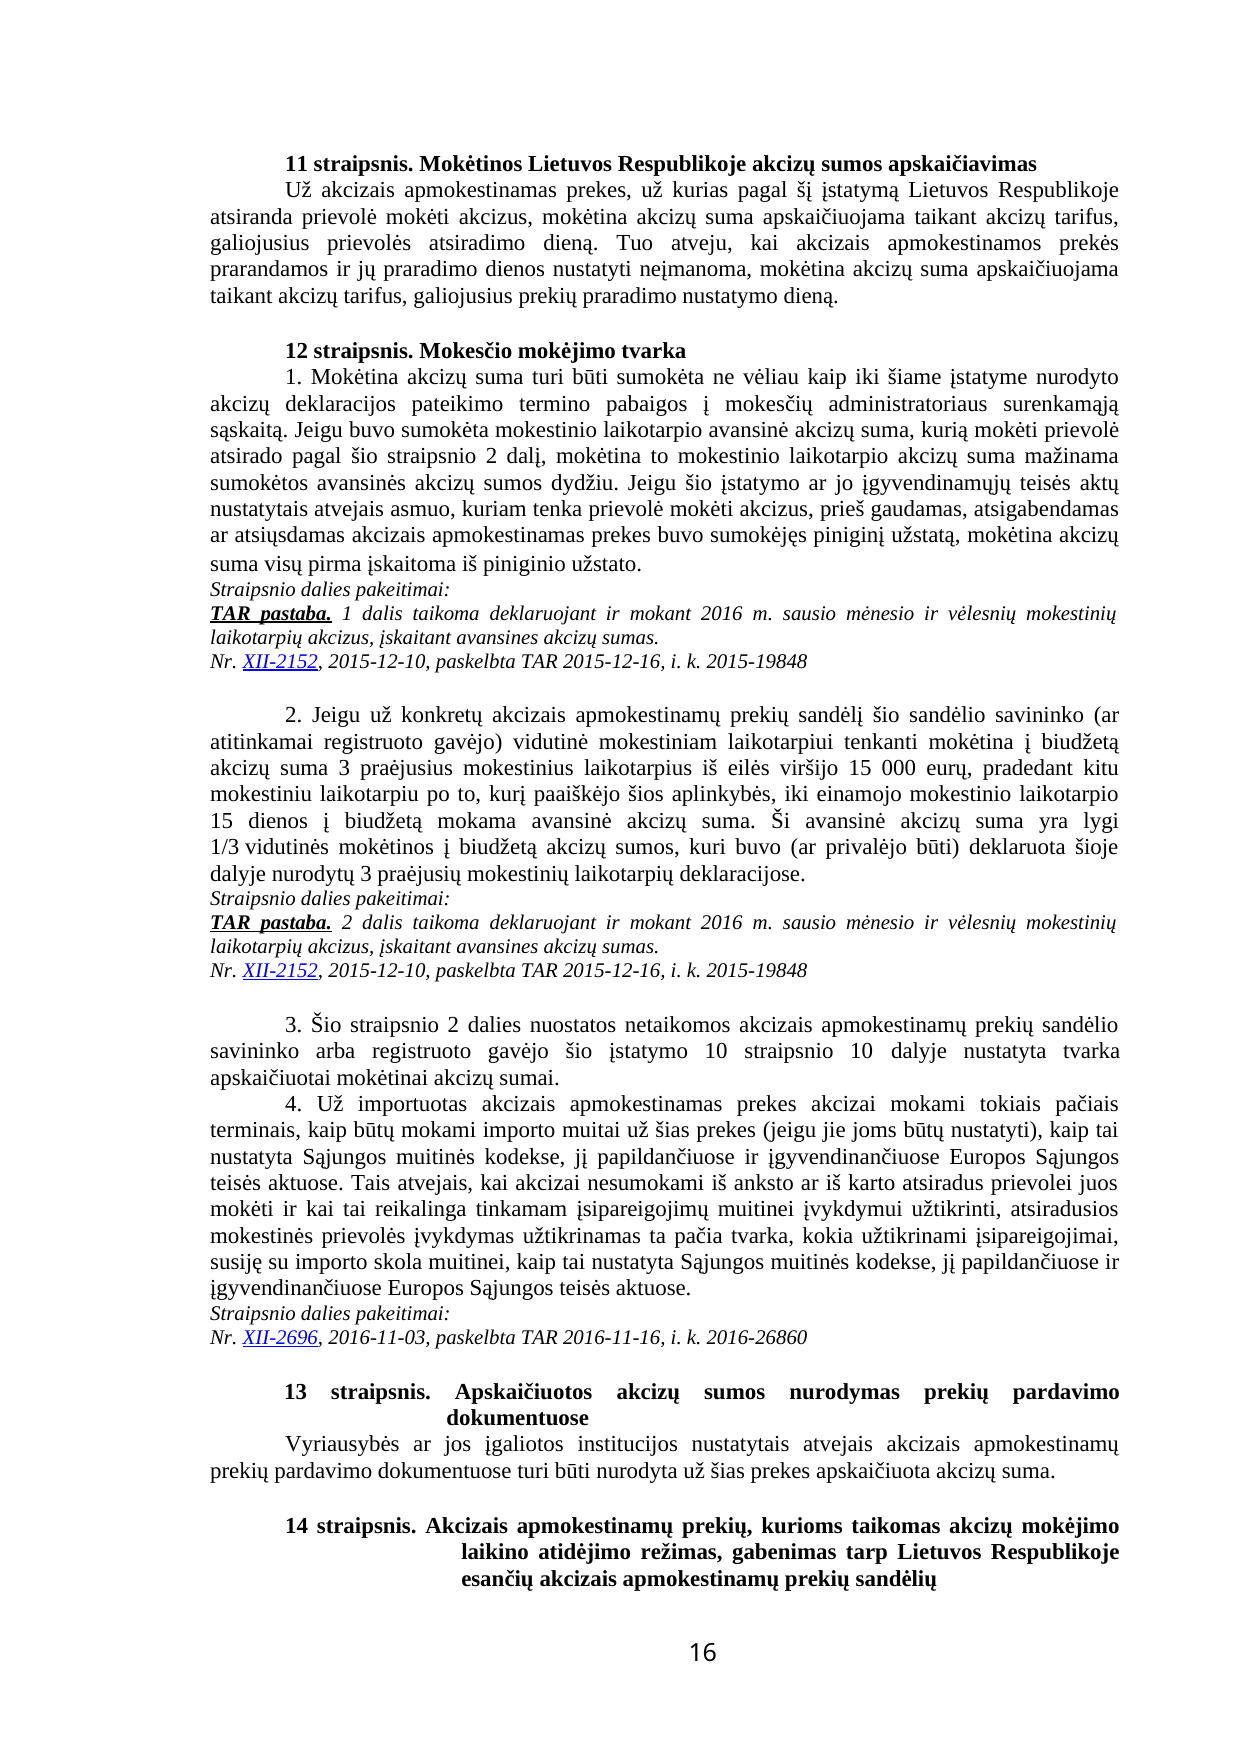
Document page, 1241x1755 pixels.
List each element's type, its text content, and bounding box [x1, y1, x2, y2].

text TAR pastaba. 2 dalis taikoma deklaruojant ir mokant 2016 m. sausio mėnesio ir vėlesnių mokestinių laikotarpių akcizus, įskaitant avansines akcizų sumas. [210, 910, 1120, 958]
text 4. Už importuotas akcizais apmokestinamas prekes akcizai mokami tokiais pačiais terminais, kaip būtų mokami importo muitai už šias prekes (jeigu jie joms būtų nustatyti), kaip tai nustatyta Sąjungos muitinės kodekse, jį papildančiuose ir įgyvendinančiuose Europos Sąjungos teisės aktuose. Tais atvejais, kai akcizai nesumokami iš anksto ar iš karto atsiradus prievolei juos mokėti ir kai tai reikalinga tinkamam įsipareigojimų muitinei įvykdymui užtikrinti, atsiradusios mokestinės prievolės įvykdymas užtikrinamas ta pačia tvarka, kokia užtikrinami įsipareigojimai, susiję su importo skola muitinei, kaip tai nustatyta Sąjungos muitinės kodekse, jį papildančiuose ir įgyvendinančiuose Europos Sąjungos teisės aktuose. [210, 1090, 1120, 1301]
text Vyriausybės ar jos įgaliotos institucijos nustatytais atvejais akcizais apmokestinamų prekių pardavimo dokumentuose turi būti nurodyta už šias prekes apskaičiuota akcizų suma. [210, 1430, 1120, 1483]
text Nr. XII-2152, 2015-12-10, paskelbta TAR 2015-12-16, i. k. 2015-19848 [210, 958, 1120, 982]
text Straipsnio dalies pakeitimai: [210, 576, 1120, 601]
text 14 straipsnis. Akcizais apmokestinamų prekių, kurioms taikomas akcizų mokėjimo laikino atidėjimo režimas, gabenimas tarp Lietuvos Respublikoje esančių akcizais apmokestinamų prekių sandėlių [285, 1512, 1120, 1591]
text Straipsnio dalies pakeitimai: [210, 886, 1120, 910]
text Straipsnio dalies pakeitimai: [210, 1301, 1120, 1325]
text Už akcizais apmokestinamas prekes, už kurias pagal šį įstatymą Lietuvos Respublikoje atsiranda prievolė mokėti akcizus, mokėtina akcizų suma apskaičiuojama taikant akcizų tarifus, galiojusius prievolės atsiradimo dieną. Tuo atveju, kai akcizais apmokestinamos prekės prarandamos ir jų praradimo dienos nustatyti neįmanoma, mokėtina akcizų suma apskaičiuojama taikant akcizų tarifus, galiojusius prekių praradimo nustatymo dieną. [210, 176, 1120, 308]
text Nr. XII-2152, 2015-12-10, paskelbta TAR 2015-12-16, i. k. 2015-19848 [210, 649, 1120, 673]
text 1. Mokėtina akcizų suma turi būti sumokėta ne vėliau kaip iki šiame įstatyme nurodyto akcizų deklaracijos pateikimo termino pabaigos į mokesčių administratoriaus surenkamąją sąskaitą. Jeigu buvo sumokėta mokestinio laikotarpio avansinė akcizų suma, kurią mokėti prievolė atsirado pagal šio straipsnio 2 dalį, mokėtina to mokestinio laikotarpio akcizų suma mažinama sumokėtos avansinės akcizų sumos dydžiu. Jeigu šio įstatymo ar jo įgyvendinamųjų teisės aktų nustatytais atvejais asmuo, kuriam tenka prievolė mokėti akcizus, prieš gaudamas, atsigabendamas ar atsiųsdamas akcizais apmokestinamas prekes buvo sumokėjęs piniginį užstatą, mokėtina akcizų suma visų pirma įskaitoma iš piniginio užstato. [210, 363, 1120, 576]
text 11 straipsnis. Mokėtinos Lietuvos Respublikoje akcizų sumos apskaičiavimas [210, 150, 1120, 176]
text 2. Jeigu už konkretų akcizais apmokestinamų prekių sandėlį šio sandėlio savininko (ar atitinkamai registruoto gavėjo) vidutinė mokestiniam laikotarpiui tenkanti mokėtina į biudžetą akcizų suma 3 praėjusius mokestinius laikotarpius iš eilės viršijo 15 000 eurų, pradedant kitu mokestiniu laikotarpiu po to, kurį paaiškėjo šios aplinkybės, iki einamojo mokestinio laikotarpio 15 dienos į biudžetą mokama avansinė akcizų suma. Ši avansinė akcizų suma yra lygi 1/3 vidutinės mokėtinos į biudžetą akcizų sumos, kuri buvo (ar privalėjo būti) deklaruota šioje dalyje nurodytų 3 praėjusių mokestinių laikotarpių deklaracijose. [210, 701, 1120, 886]
text 12 straipsnis. Mokesčio mokėjimo tvarka [210, 337, 1120, 363]
text Nr. XII-2696, 2016-11-03, paskelbta TAR 2016-11-16, i. k. 2016-26860 [210, 1325, 1120, 1349]
text 3. Šio straipsnio 2 dalies nuostatos netaikomos akcizais apmokestinamų prekių sandėlio savininko arba registruoto gavėjo šio įstatymo 10 straipsnio 10 dalyje nustatyta tvarka apskaičiuotai mokėtinai akcizų sumai. [210, 1011, 1120, 1090]
text 13 straipsnis. Apskaičiuotos akcizų sumos nurodymas prekių pardavimo dokumentuose [284, 1378, 1120, 1430]
text TAR pastaba. 1 dalis taikoma deklaruojant ir mokant 2016 m. sausio mėnesio ir vėlesnių mokestinių laikotarpių akcizus, įskaitant avansines akcizų sumas. [210, 601, 1120, 649]
